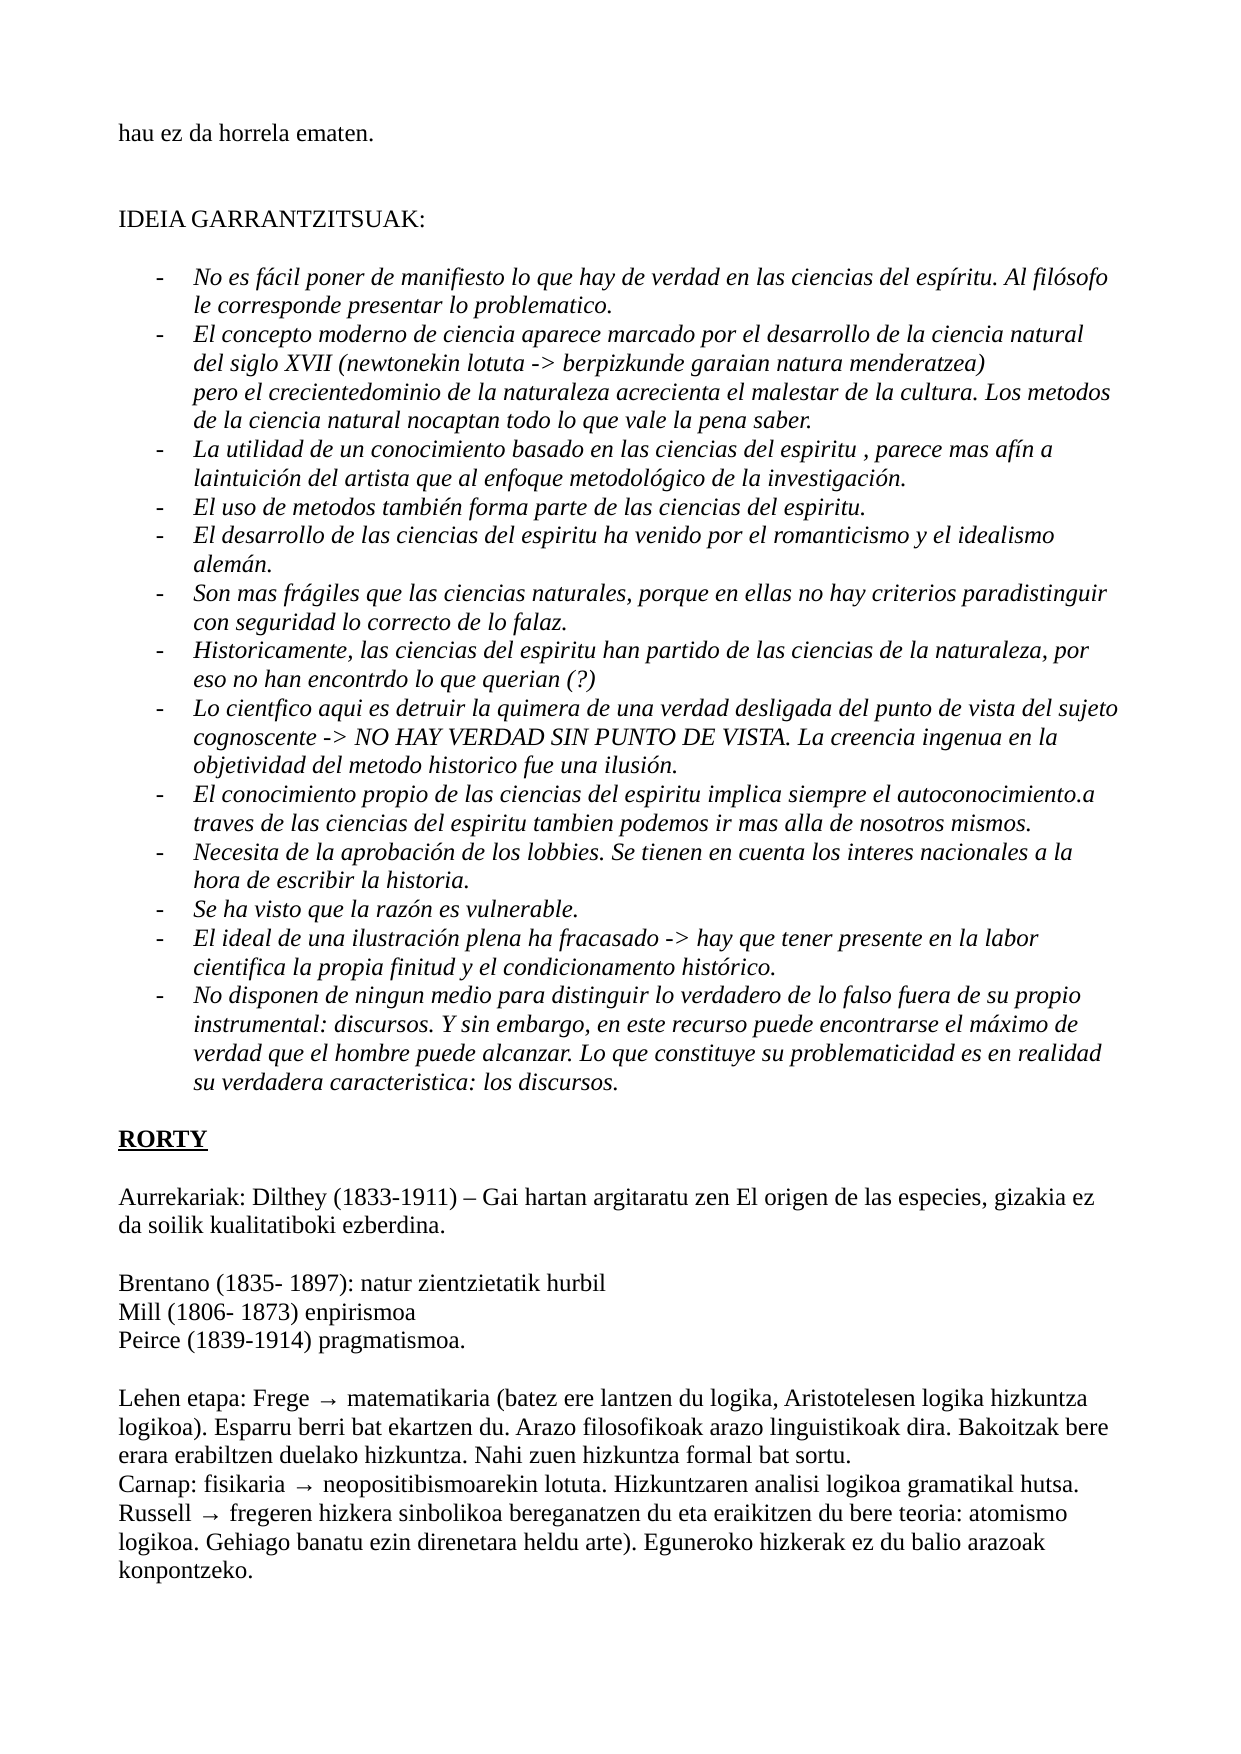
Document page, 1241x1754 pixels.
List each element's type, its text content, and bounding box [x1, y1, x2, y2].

text RORTY [118, 1124, 1122, 1153]
list El ideal de una ilustración plena ha fracasado -> hay que tener presente en la labor cientifica la propia finitud y el condicionamento histórico. [156, 923, 1122, 981]
list No es fácil poner de manifiesto lo que hay de verdad en las ciencias del espíritu. Al filósofo le corresponde presentar lo problematico. [156, 262, 1122, 319]
text Mill (1806- 1873) enpirismoa [118, 1297, 1122, 1326]
list El concepto moderno de ciencia aparece marcado por el desarrollo de la ciencia natural del siglo XVII (newtonekin lotuta -> berpizkunde garaian natura menderatzea) pero el crecientedominio de la naturaleza acrecienta el malestar de la cultura. Los metodos de la ciencia natural nocaptan todo lo que vale la pena saber. [156, 319, 1122, 434]
text IDEIA GARRANTZITSUAK: [118, 204, 1122, 233]
list Se ha visto que la razón es vulnerable. [156, 894, 1122, 923]
text Carnap: fisikaria → neopositibismoarekin lotuta. Hizkuntzaren analisi logikoa gramatikal hutsa. [118, 1469, 1122, 1498]
text hau ez da horrela ematen. [118, 118, 1122, 147]
text Aurrekariak: Dilthey (1833-1911) – Gai hartan argitaratu zen El origen de las especies, gizakia ez da soilik kualitatiboki ezberdina. [118, 1182, 1122, 1239]
list Son mas frágiles que las ciencias naturales, porque en ellas no hay criterios paradistinguir con seguridad lo correcto de lo falaz. [156, 578, 1122, 636]
list La utilidad de un conocimiento basado en las ciencias del espiritu , parece mas afín a laintuición del artista que al enfoque metodológico de la investigación. [156, 434, 1122, 492]
list Lo cientfico aqui es detruir la quimera de una verdad desligada del punto de vista del sujeto cognoscente -> NO HAY VERDAD SIN PUNTO DE VISTA. La creencia ingenua en la objetividad del metodo historico fue una ilusión. [156, 693, 1122, 779]
text Peirce (1839-1914) pragmatismoa. [118, 1326, 1122, 1354]
list El uso de metodos también forma parte de las ciencias del espiritu. [156, 492, 1122, 521]
text Russell → fregeren hizkera sinbolikoa bereganatzen du eta eraikitzen du bere teoria: atomismo logikoa. Gehiago banatu ezin direnetara heldu arte). Eguneroko hizkerak ez du balio arazoak konpontzeko. [118, 1498, 1122, 1584]
list El conocimiento propio de las ciencias del espiritu implica siempre el autoconocimiento.a traves de las ciencias del espiritu tambien podemos ir mas alla de nosotros mismos. [156, 779, 1122, 837]
list Necesita de la aprobación de los lobbies. Se tienen en cuenta los interes nacionales a la hora de escribir la historia. [156, 837, 1122, 894]
text Brentano (1835- 1897): natur zientzietatik hurbil [118, 1239, 1122, 1297]
list El desarrollo de las ciencias del espiritu ha venido por el romanticismo y el idealismo alemán. [156, 521, 1122, 578]
list No disponen de ningun medio para distinguir lo verdadero de lo falso fuera de su propio instrumental: discursos. Y sin embargo, en este recurso puede encontrarse el máximo de verdad que el hombre puede alcanzar. Lo que constituye su problematicidad es en realidad su verdadera caracteristica: los discursos. [156, 981, 1122, 1096]
text Lehen etapa: Frege → matematikaria (batez ere lantzen du logika, Aristotelesen logika hizkuntza logikoa). Esparru berri bat ekartzen du. Arazo filosofikoak arazo linguistikoak dira. Bakoitzak bere erara erabiltzen duelako hizkuntza. Nahi zuen hizkuntza formal bat sortu. [118, 1383, 1122, 1469]
list Historicamente, las ciencias del espiritu han partido de las ciencias de la naturaleza, por eso no han encontrdo lo que querian (?) [156, 636, 1122, 693]
